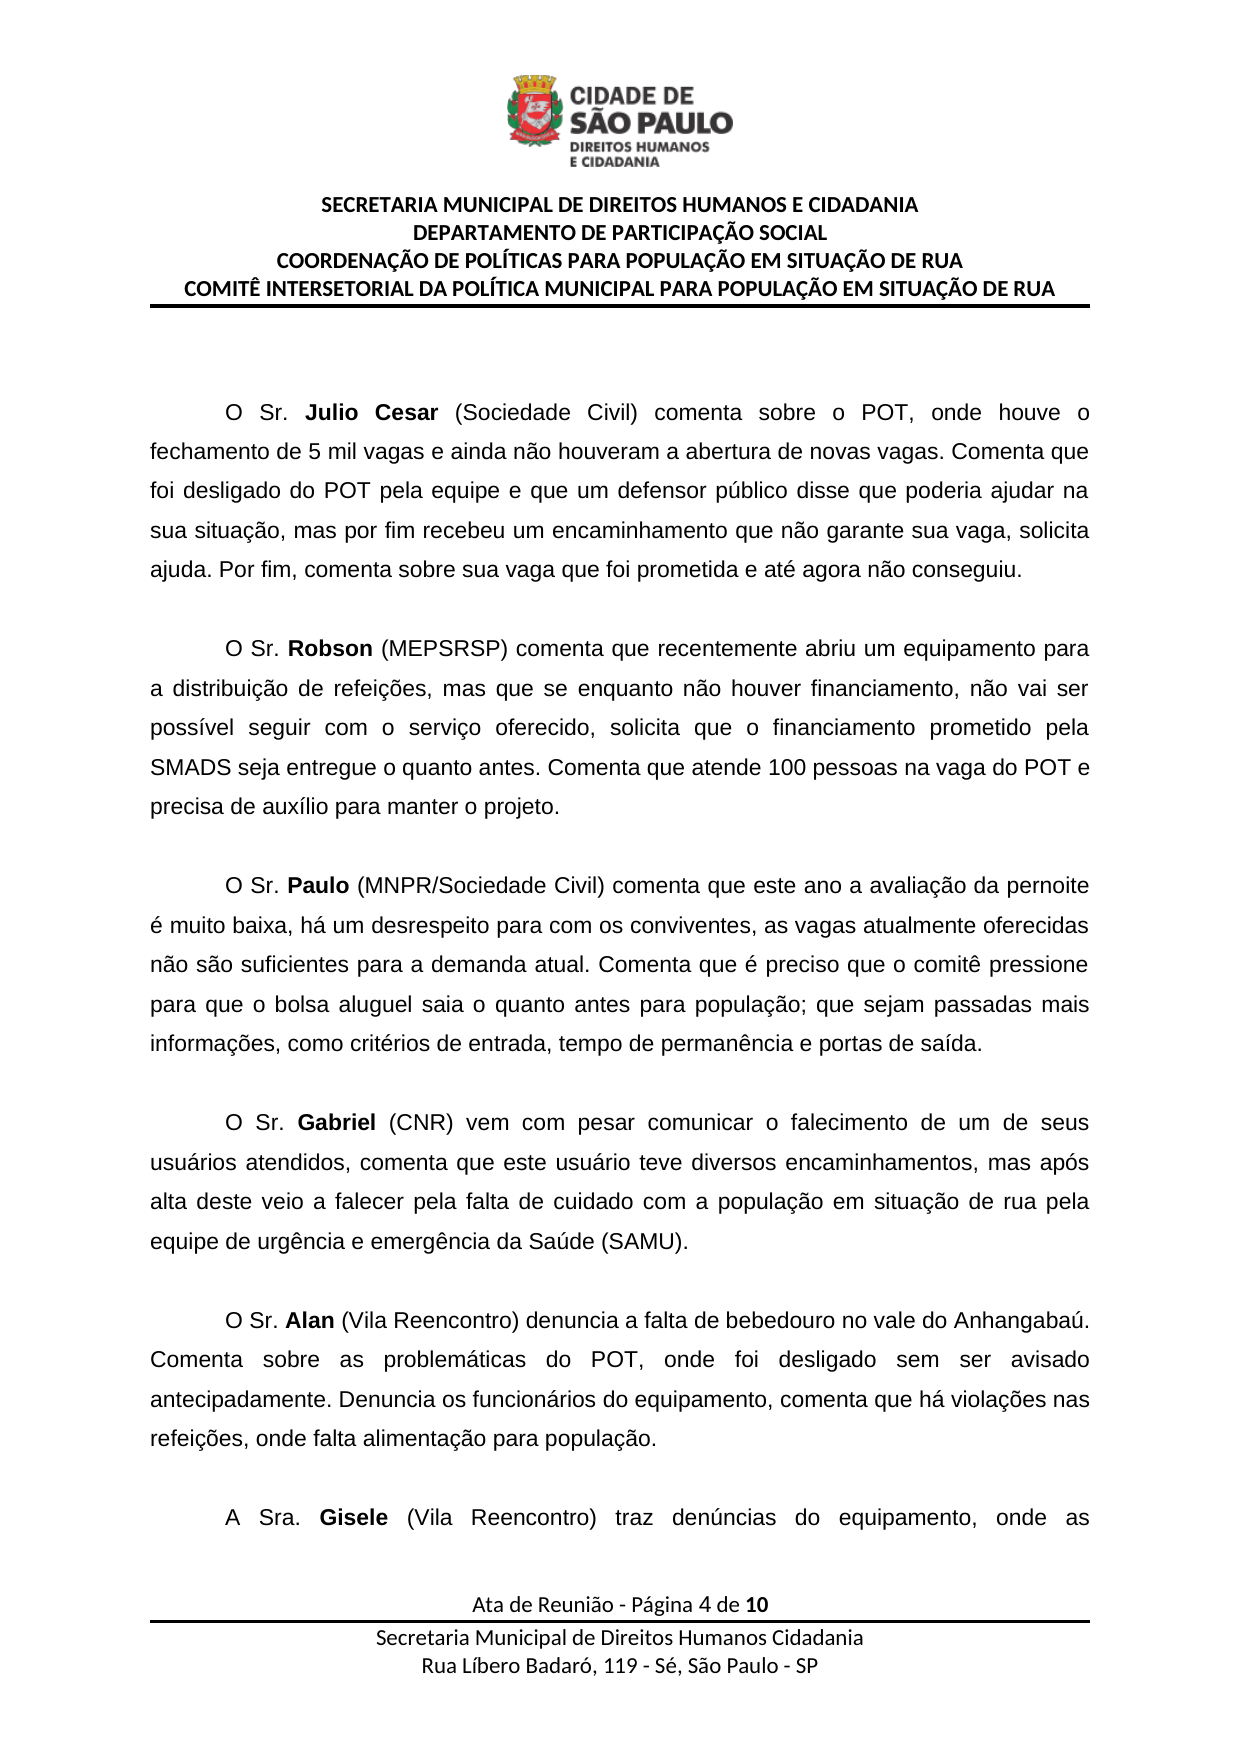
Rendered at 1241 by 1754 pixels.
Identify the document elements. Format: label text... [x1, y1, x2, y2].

text O Sr. Gabriel (CNR) vem com pesar comunicar o falecimento de um de seus usuários atendidos, comenta que este usuário teve diversos encaminhamentos, mas após alta deste veio a falecer pela falta de cuidado com a população em situação de rua pela equipe de urgência e emergência da Saúde (SAMU). [150, 1109, 1090, 1254]
text O Sr. Julio Cesar (Sociedade Civil) comenta sobre o POT, onde houve o fechamento de 5 mil vagas e ainda não houveram a abertura de novas vagas. Comenta que foi desligado do POT pela equipe e que um defensor público disse que poderia ajudar na sua situação, mas por fim recebeu um encaminhamento que não garante sua vaga, solicita ajuda. Por fim, comenta sobre sua vaga que foi prometida e até agora não conseguiu. [150, 398, 1090, 583]
text O Sr. Robson (MEPSRSP) comenta que recentemente abriu um equipamento para a distribuição de refeições, mas que se enquanto não houver financiamento, não vai ser possível seguir com o serviço oferecido, solicita que o financiamento prometido pela SMADS seja entregue o quanto antes. Comenta que atende 100 pessoas na vaga do POT e precisa de auxílio para manter o projeto. [150, 635, 1090, 820]
text A Sra. Gisele (Vila Reencontro) traz denúncias do equipamento, onde as [150, 1504, 1090, 1530]
picture [507, 75, 733, 167]
text O Sr. Paulo (MNPR/Sociedade Civil) comenta que este ano a avaliação da pernoite é muito baixa, há um desrespeito para com os conviventes, as vagas atualmente oferecidas não são suficientes para a demanda atual. Comenta que é preciso que o comitê pressione para que o bolsa aluguel saia o quanto antes para população; que sejam passadas mais informações, como critérios de entrada, tempo de permanência e portas de saída. [150, 872, 1090, 1057]
text O Sr. Alan (Vila Reencontro) denuncia a falta de bebedouro no vale do Anhangabaú. Comenta sobre as problemáticas do POT, onde foi desligado sem ser avisado antecipadamente. Denuncia os funcionários do equipamento, comenta que há violações nas refeições, onde falta alimentação para população. [150, 1307, 1090, 1451]
